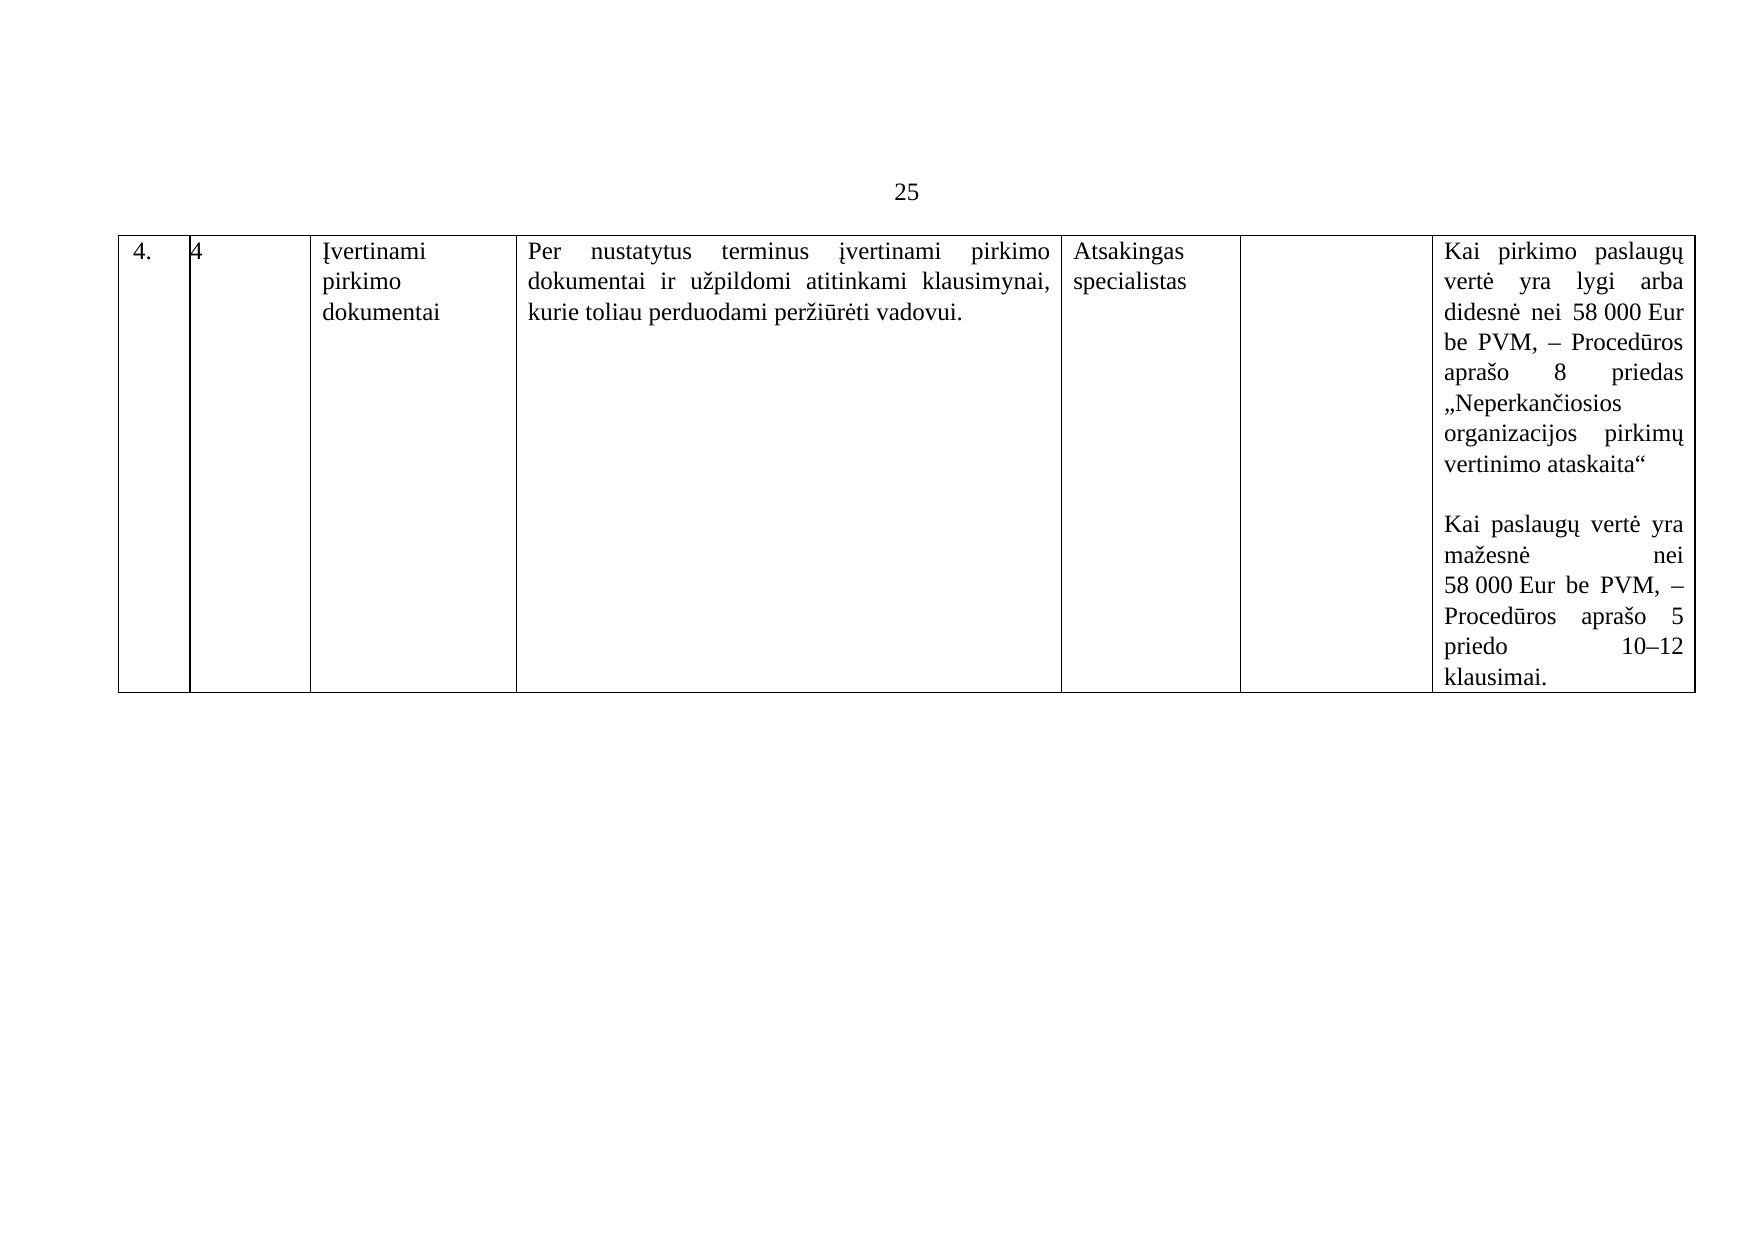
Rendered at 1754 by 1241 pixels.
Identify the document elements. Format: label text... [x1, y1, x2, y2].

table_cell 4 [191, 236, 310, 692]
table_cell 4. [119, 236, 189, 692]
table_cell Kai pirkimo paslaugų vertė yra lygi arba didesnė nei 58 000 Eur be PVM, – Procedūros aprašo 8 priedas „Neperkančiosios organizacijos pirkimų vertinimo ataskaita“ Kai paslaugų vertė yra mažesnė nei 58 000 Eur be PVM, – Procedūros aprašo 5 priedo 10–12 klausimai. [1433, 236, 1694, 692]
table_cell Per nustatytus terminus įvertinami pirkimo dokumentai ir užpildomi atitinkami klausimynai, kurie toliau perduodami peržiūrėti vadovui. [517, 236, 1061, 692]
table_cell Įvertinami pirkimo dokumentai [311, 236, 516, 692]
table_cell [1241, 236, 1432, 692]
table_cell Atsakingas specialistas [1062, 236, 1240, 692]
